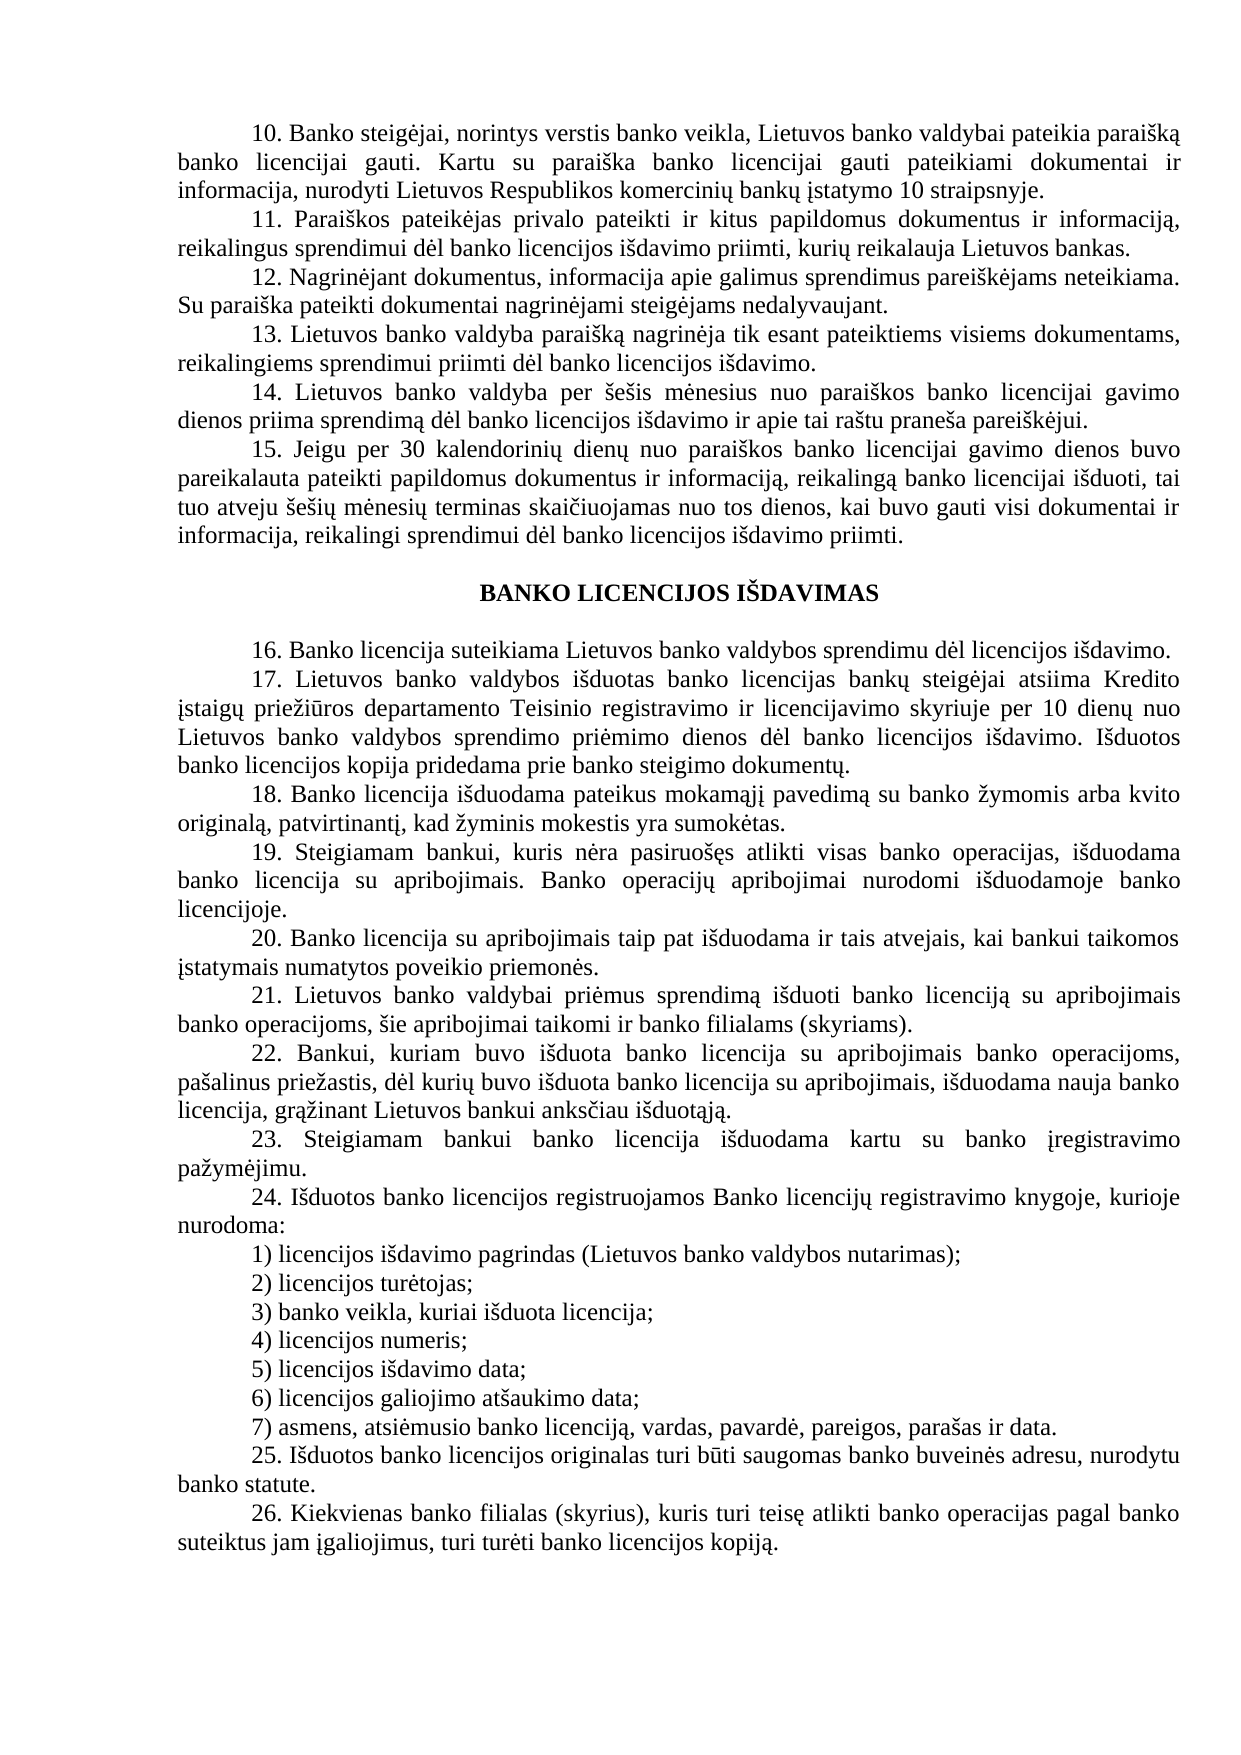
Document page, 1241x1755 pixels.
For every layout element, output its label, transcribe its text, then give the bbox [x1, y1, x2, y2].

text 16. Banko licencija suteikiama Lietuvos banko valdybos sprendimu dėl licencijos išdavimo. [177, 636, 1181, 664]
text 2) licencijos turėtojas; [177, 1268, 1181, 1297]
text 19. Steigiamam bankui, kuris nėra pasiruošęs atlikti visas banko operacijas, išduodama banko licencija su apribojimais. Banko operacijų apribojimai nurodomi išduodamoje banko licencijoje. [177, 837, 1181, 923]
text 17. Lietuvos banko valdybos išduotas banko licencijas bankų steigėjai atsiima Kredito įstaigų priežiūros departamento Teisinio registravimo ir licencijavimo skyriuje per 10 dienų nuo Lietuvos banko valdybos sprendimo priėmimo dienos dėl banko licencijos išdavimo. Išduotos banko licencijos kopija pridedama prie banko steigimo dokumentų. [177, 664, 1181, 779]
text 7) asmens, atsiėmusio banko licenciją, vardas, pavardė, pareigos, parašas ir data. [177, 1412, 1181, 1441]
text 5) licencijos išdavimo data; [177, 1354, 1181, 1383]
text 12. Nagrinėjant dokumentus, informacija apie galimus sprendimus pareiškėjams neteikiama. Su paraiška pateikti dokumentai nagrinėjami steigėjams nedalyvaujant. [177, 262, 1181, 319]
text 11. Paraiškos pateikėjas privalo pateikti ir kitus papildomus dokumentus ir informaciją, reikalingus sprendimui dėl banko licencijos išdavimo priimti, kurių reikalauja Lietuvos bankas. [177, 204, 1181, 262]
text 13. Lietuvos banko valdyba paraišką nagrinėja tik esant pateiktiems visiems dokumentams, reikalingiems sprendimui priimti dėl banko licencijos išdavimo. [177, 319, 1181, 377]
text 26. Kiekvienas banko filialas (skyrius), kuris turi teisę atlikti banko operacijas pagal banko suteiktus jam įgaliojimus, turi turėti banko licencijos kopiją. [177, 1498, 1181, 1556]
text 25. Išduotos banko licencijos originalas turi būti saugomas banko buveinės adresu, nurodytu banko statute. [177, 1441, 1181, 1498]
text 23. Steigiamam bankui banko licencija išduodama kartu su banko įregistravimo pažymėjimu. [177, 1124, 1181, 1182]
text 10. Banko steigėjai, norintys verstis banko veikla, Lietuvos banko valdybai pateikia paraišką banko licencijai gauti. Kartu su paraiška banko licencijai gauti pateikiami dokumentai ir informacija, nurodyti Lietuvos Respublikos komercinių bankų įstatymo 10 straipsnyje. [177, 118, 1181, 204]
text 14. Lietuvos banko valdyba per šešis mėnesius nuo paraiškos banko licencijai gavimo dienos priima sprendimą dėl banko licencijos išdavimo ir apie tai raštu praneša pareiškėjui. [177, 377, 1181, 434]
text 6) licencijos galiojimo atšaukimo data; [177, 1383, 1181, 1412]
text 21. Lietuvos banko valdybai priėmus sprendimą išduoti banko licenciją su apribojimais banko operacijoms, šie apribojimai taikomi ir banko filialams (skyriams). [177, 981, 1181, 1038]
text 1) licencijos išdavimo pagrindas (Lietuvos banko valdybos nutarimas); [177, 1239, 1181, 1268]
text 18. Banko licencija išduodama pateikus mokamąjį pavedimą su banko žymomis arba kvito originalą, patvirtinantį, kad žyminis mokestis yra sumokėtas. [177, 779, 1181, 837]
text 3) banko veikla, kuriai išduota licencija; [177, 1297, 1181, 1326]
text 24. Išduotos banko licencijos registruojamos Banko licencijų registravimo knygoje, kurioje nurodoma: [177, 1182, 1181, 1239]
text 4) licencijos numeris; [177, 1326, 1181, 1354]
text 22. Bankui, kuriam buvo išduota banko licencija su apribojimais banko operacijoms, pašalinus priežastis, dėl kurių buvo išduota banko licencija su apribojimais, išduodama nauja banko licencija, grąžinant Lietuvos bankui anksčiau išduotąją. [177, 1038, 1181, 1124]
text 15. Jeigu per 30 kalendorinių dienų nuo paraiškos banko licencijai gavimo dienos buvo pareikalauta pateikti papildomus dokumentus ir informaciją, reikalingą banko licencijai išduoti, tai tuo atveju šešių mėnesių terminas skaičiuojamas nuo tos dienos, kai buvo gauti visi dokumentai ir informacija, reikalingi sprendimui dėl banko licencijos išdavimo priimti. [177, 434, 1181, 549]
text 20. Banko licencija su apribojimais taip pat išduodama ir tais atvejais, kai bankui taikomos įstatymais numatytos poveikio priemonės. [177, 923, 1181, 981]
text BANKO LICENCIJOS IŠDAVIMAS [177, 578, 1181, 607]
